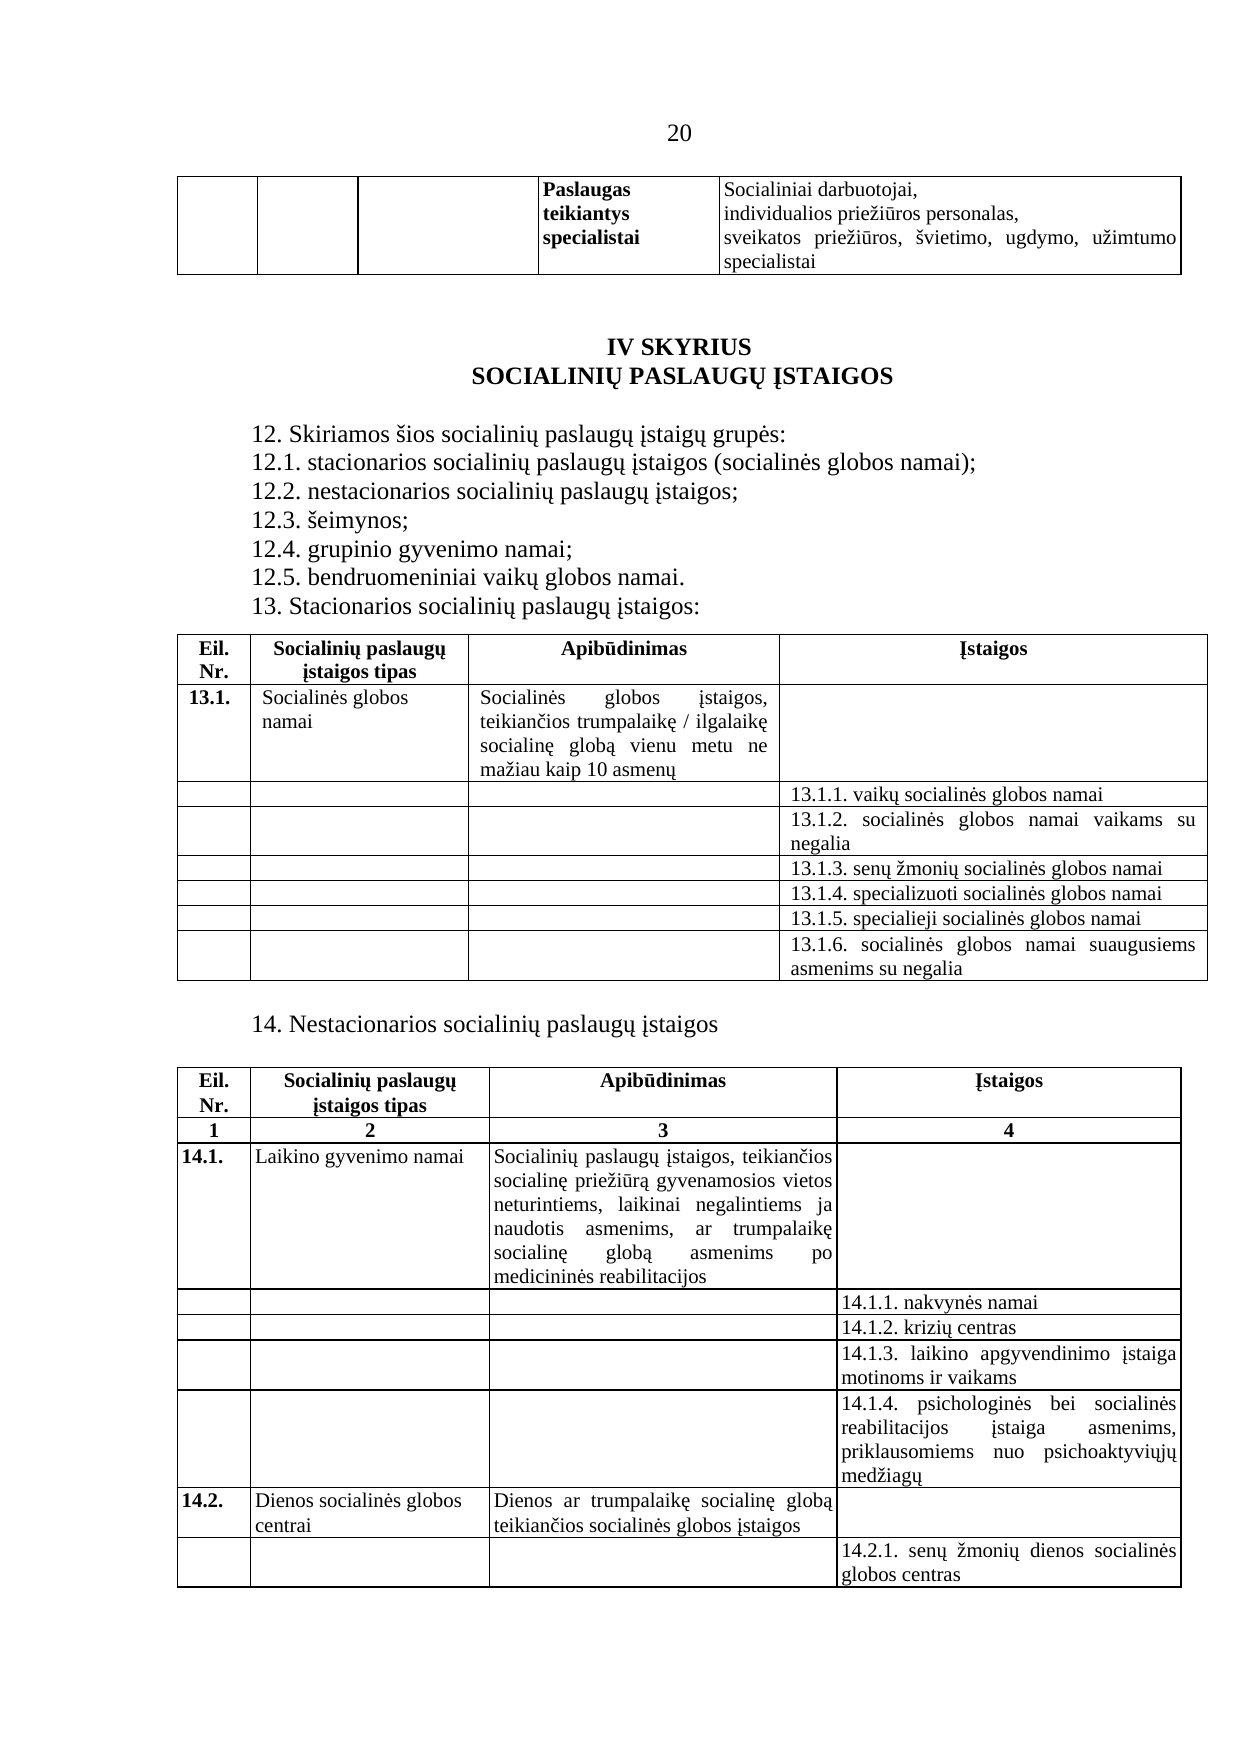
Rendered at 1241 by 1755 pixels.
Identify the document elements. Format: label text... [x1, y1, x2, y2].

table_cell [178, 177, 257, 273]
table_cell [178, 1391, 250, 1487]
table_cell 3 [490, 1118, 836, 1142]
table_cell [251, 856, 468, 880]
table_cell Socialinės globos namai [251, 685, 468, 781]
table_cell [838, 1144, 1180, 1288]
table_cell 13.1.6. socialinės globos namai suaugusiems asmenims su negalia [780, 931, 1207, 979]
table_cell [251, 881, 468, 905]
table_cell 14.1.2. krizių centras [838, 1315, 1180, 1339]
text 13. Stacionarios socialinių paslaugų įstaigos: [177, 591, 1181, 620]
table_cell [178, 906, 250, 930]
table_cell Dienos ar trumpalaikę socialinę globą teikiančios socialinės globos įstaigos [490, 1488, 836, 1537]
table_cell Dienos socialinės globos centrai [251, 1488, 489, 1537]
table_header Socialinių paslaugų įstaigos tipas [251, 1068, 489, 1117]
table_cell [178, 1341, 250, 1389]
table_cell [178, 1315, 250, 1339]
table_cell 13.1.4. specializuoti socialinės globos namai [780, 881, 1207, 905]
table_cell [251, 906, 468, 930]
table_cell 13.1. [178, 685, 250, 781]
table_cell [251, 782, 468, 806]
table_header Įstaigos [838, 1068, 1180, 1117]
text 12.4. grupinio gyvenimo namai; [177, 534, 1181, 562]
table_cell 14.1.3. laikino apgyvendinimo įstaiga motinoms ir vaikams [838, 1341, 1180, 1389]
table_cell [469, 906, 779, 930]
table_cell [490, 1290, 836, 1314]
table_cell [258, 177, 357, 273]
table_cell [251, 1290, 489, 1314]
table_cell [251, 1341, 489, 1389]
table_cell [469, 856, 779, 880]
table_cell [251, 931, 468, 979]
table_cell [178, 881, 250, 905]
table_cell [469, 782, 779, 806]
table_cell [178, 931, 250, 979]
table_cell [251, 1538, 489, 1586]
table_cell 1 [178, 1118, 250, 1142]
text IV SKYRIUS [177, 332, 1181, 361]
table_cell 14.2.1. senų žmonių dienos socialinės globos centras [838, 1538, 1180, 1586]
text 12.3. šeimynos; [177, 505, 1181, 534]
table_cell [178, 856, 250, 880]
table_cell Socialinės globos įstaigos, teikiančios trumpalaikę / ilgalaikę socialinę globą vienu metu ne mažiau kaip 10 asmenų [469, 685, 779, 781]
table_cell [469, 807, 779, 855]
table_cell 14.1. [178, 1144, 250, 1288]
table_cell Paslaugas teikiantys specialistai [539, 177, 719, 273]
table_cell 13.1.2. socialinės globos namai vaikams su negalia [780, 807, 1207, 855]
table_cell 2 [251, 1118, 489, 1142]
text 12.5. bendruomeniniai vaikų globos namai. [177, 562, 1181, 591]
table_cell [469, 881, 779, 905]
table_cell 13.1.5. specialieji socialinės globos namai [780, 906, 1207, 930]
table_cell 14.2. [178, 1488, 250, 1537]
table_cell [490, 1391, 836, 1487]
table_cell [178, 807, 250, 855]
table_cell 13.1.1. vaikų socialinės globos namai [780, 782, 1207, 806]
table_cell [490, 1341, 836, 1389]
table_header Įstaigos [780, 635, 1207, 683]
text SOCIALINIŲ PASLAUGŲ ĮSTAIGOS [177, 361, 1181, 390]
table_cell Socialinių paslaugų įstaigos, teikiančios socialinę priežiūrą gyvenamosios vietos neturintiems, laikinai negalintiems ja naudotis asmenims, ar trumpalaikę socialinę globą asmenims po medicininės reabilitacijos [490, 1144, 836, 1288]
text 12.2. nestacionarios socialinių paslaugų įstaigos; [177, 476, 1181, 505]
table_cell [251, 1391, 489, 1487]
table_header Socialinių paslaugų įstaigos tipas [251, 635, 468, 683]
table_cell [251, 807, 468, 855]
table_cell 14.1.4. psichologinės bei socialinės reabilitacijos įstaiga asmenims, priklausomiems nuo psichoaktyviųjų medžiagų [838, 1391, 1180, 1487]
table_cell 13.1.3. senų žmonių socialinės globos namai [780, 856, 1207, 880]
table_cell [178, 1290, 250, 1314]
table_cell [490, 1315, 836, 1339]
table_header Eil. Nr. [178, 1068, 250, 1117]
table_cell [838, 1488, 1180, 1537]
table_cell [178, 1538, 250, 1586]
text 14. Nestacionarios socialinių paslaugų įstaigos [177, 1009, 1181, 1038]
table_cell [359, 177, 538, 273]
table_cell 14.1.1. nakvynės namai [838, 1290, 1180, 1314]
text 12. Skiriamos šios socialinių paslaugų įstaigų grupės: [177, 419, 1181, 447]
text 12.1. stacionarios socialinių paslaugų įstaigos (socialinės globos namai); [177, 447, 1181, 476]
table_cell Socialiniai darbuotojai, individualios priežiūros personalas, sveikatos priežiūros, švietimo, ugdymo, užimtumo specialistai [720, 177, 1180, 273]
table_header Apibūdinimas [490, 1068, 836, 1117]
table_cell [178, 782, 250, 806]
table_cell [469, 931, 779, 979]
table_cell 4 [838, 1118, 1180, 1142]
table_header Apibūdinimas [469, 635, 779, 683]
table_cell [490, 1538, 836, 1586]
table_cell [251, 1315, 489, 1339]
table_header Eil. Nr. [178, 635, 250, 683]
table_cell [780, 685, 1207, 781]
table_cell Laikino gyvenimo namai [251, 1144, 489, 1288]
